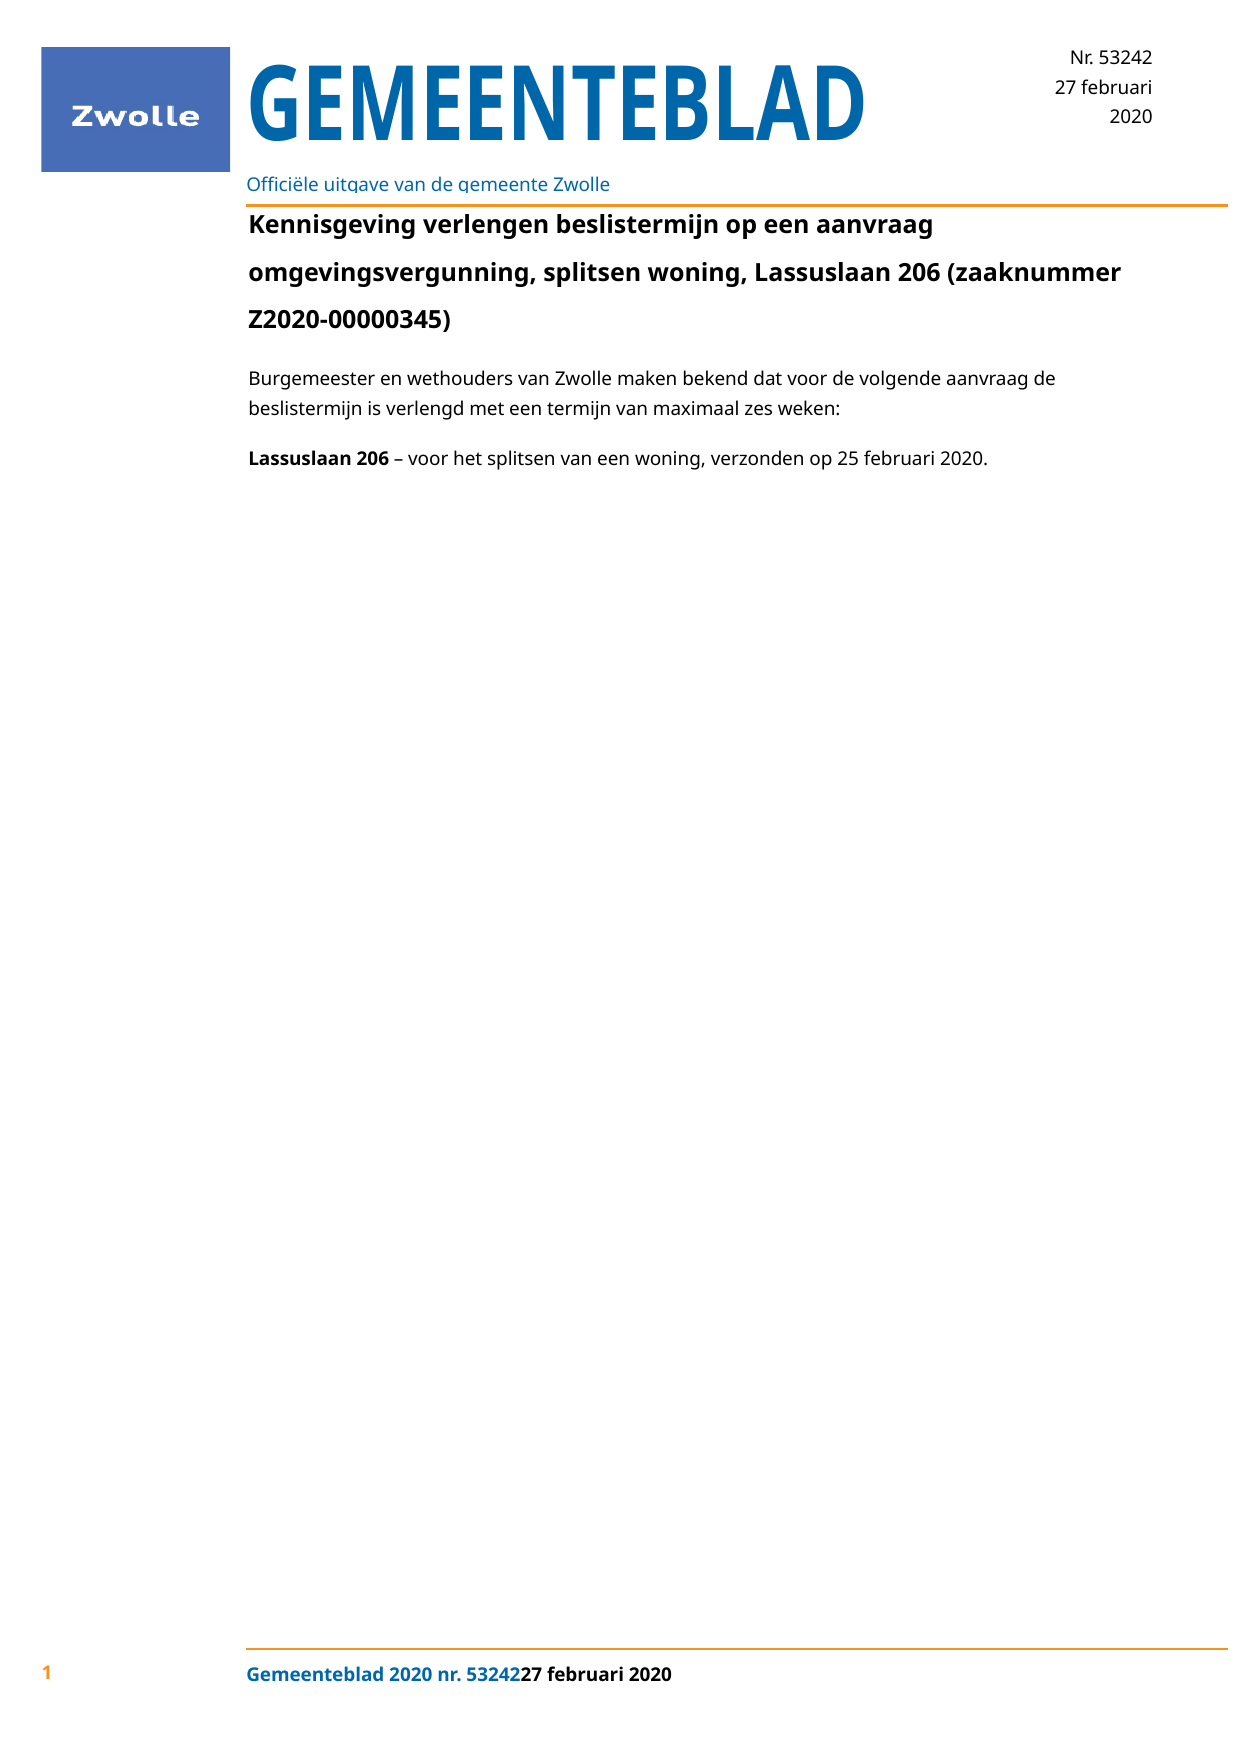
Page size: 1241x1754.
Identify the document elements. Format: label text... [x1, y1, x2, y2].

text Burgemeester en wethouders van Zwolle maken bekend dat voor de volgende aanvraag de beslistermijn is verlengd met een termijn van maximaal zes weken: [248, 366, 1152, 421]
picture [41, 47, 231, 172]
text Lassuslaan 206 – voor het splitsen van een woning, verzonden op 25 februari 2020. [248, 446, 1152, 471]
text Kennisgeving verlengen beslistermijn op een aanvraag omgevingsvergunning, splitsen woning, Lassuslaan 206 (zaaknummer Z2020-00000345) [248, 207, 1152, 336]
